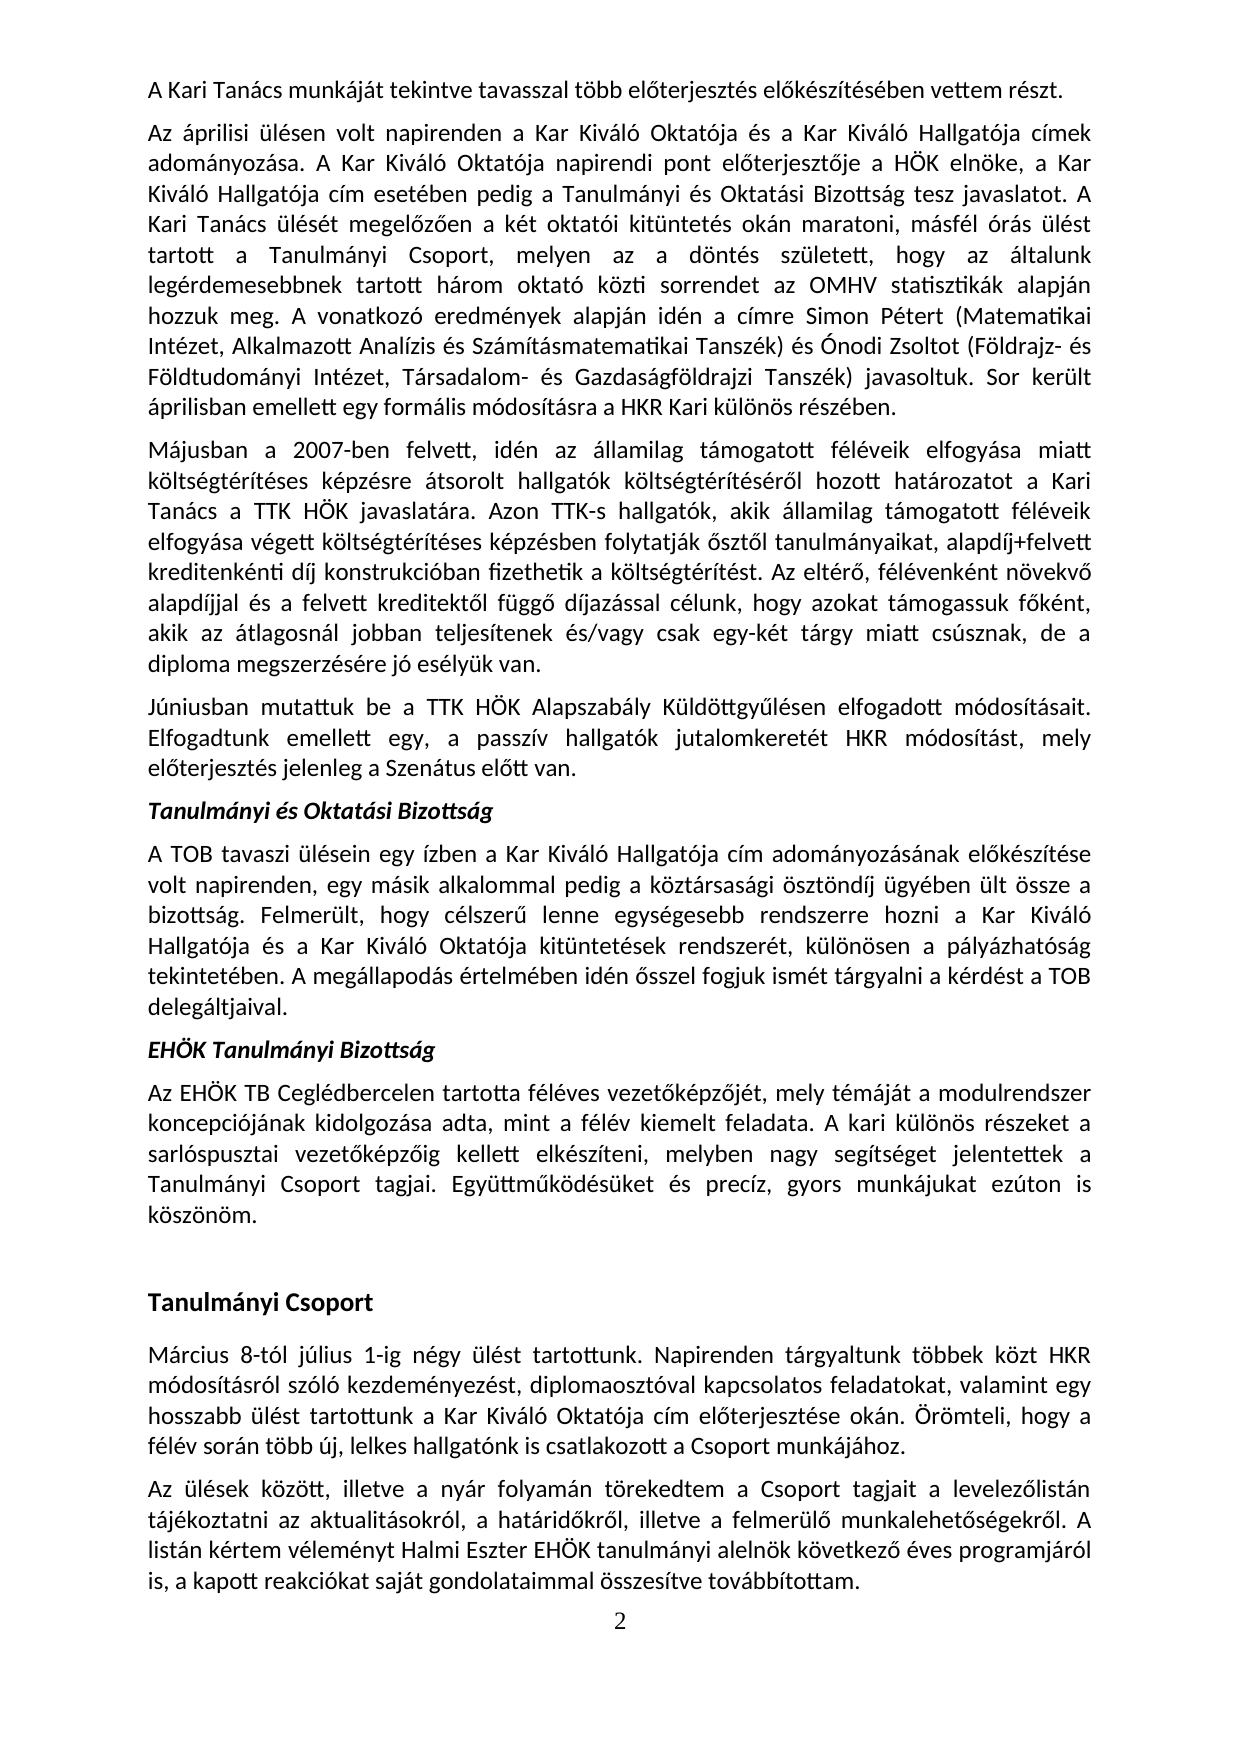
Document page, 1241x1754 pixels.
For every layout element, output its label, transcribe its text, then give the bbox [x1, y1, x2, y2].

text EHÖK Tanulmányi Bizottság [148, 1034, 1093, 1064]
text A Kari Tanács munkáját tekintve tavasszal több előterjesztés előkészítésében vettem részt. [148, 74, 1093, 104]
text Az EHÖK TB Ceglédbercelen tartotta féléves vezetőképzőjét, mely témáját a modulrendszer koncepciójának kidolgozása adta, mint a félév kiemelt feladata. A kari különös részeket a sarlóspusztai vezetőképzőig kellett elkészíteni, melyben nagy segítséget jelentettek a Tanulmányi Csoport tagjai. Együttműködésüket és precíz, gyors munkájukat ezúton is köszönöm. [148, 1077, 1093, 1229]
text Májusban a 2007-ben felvett, idén az államilag támogatott féléveik elfogyása miatt költségtérítéses képzésre átsorolt hallgatók költségtérítéséről hozott határozatot a Kari Tanács a TTK HÖK javaslatára. Azon TTK-s hallgatók, akik államilag támogatott féléveik elfogyása végett költségtérítéses képzésben folytatják ősztől tanulmányaikat, alapdíj+felvett kreditenkénti díj konstrukcióban fizethetik a költségtérítést. Az eltérő, félévenként növekvő alapdíjjal és a felvett kreditektől függő díjazással célunk, hogy azokat támogassuk főként, akik az átlagosnál jobban teljesítenek és/vagy csak egy-két tárgy miatt csúsznak, de a diploma megszerzésére jó esélyük van. [148, 434, 1093, 679]
text Az ülések között, illetve a nyár folyamán törekedtem a Csoport tagjait a levelezőlistán tájékoztatni az aktualitásokról, a határidőkről, illetve a felmerülő munkalehetőségekről. A listán kértem véleményt Halmi Eszter EHÖK tanulmányi alelnök következő éves programjáról is, a kapott reakciókat saját gondolataimmal összesítve továbbítottam. [148, 1473, 1093, 1596]
text Az áprilisi ülésen volt napirenden a Kar Kiváló Oktatója és a Kar Kiváló Hallgatója címek adományozása. A Kar Kiváló Oktatója napirendi pont előterjesztője a HÖK elnöke, a Kar Kiváló Hallgatója cím esetében pedig a Tanulmányi és Oktatási Bizottság tesz javaslatot. A Kari Tanács ülését megelőzően a két oktatói kitüntetés okán maratoni, másfél órás ülést tartott a Tanulmányi Csoport, melyen az a döntés született, hogy az általunk legérdemesebbnek tartott három oktató közti sorrendet az OMHV statisztikák alapján hozzuk meg. A vonatkozó eredmények alapján idén a címre Simon Pétert (Matematikai Intézet, Alkalmazott Analízis és Számításmatematikai Tanszék) és Ónodi Zsoltot (Földrajz- és Földtudományi Intézet, Társadalom- és Gazdaságföldrajzi Tanszék) javasoltuk. Sor került áprilisban emellett egy formális módosításra a HKR Kari különös részében. [148, 117, 1093, 422]
text Tanulmányi és Oktatási Bizottság [148, 795, 1093, 826]
text Tanulmányi Csoport [148, 1285, 1093, 1318]
text Március 8-tól július 1-ig négy ülést tartottunk. Napirenden tárgyaltunk többek közt HKR módosításról szóló kezdeményezést, diplomaosztóval kapcsolatos feladatokat, valamint egy hosszabb ülést tartottunk a Kar Kiváló Oktatója cím előterjesztése okán. Örömteli, hogy a félév során több új, lelkes hallgatónk is csatlakozott a Csoport munkájához. [148, 1339, 1093, 1461]
text A TOB tavaszi ülésein egy ízben a Kar Kiváló Hallgatója cím adományozásának előkészítése volt napirenden, egy másik alkalommal pedig a köztársasági ösztöndíj ügyében ült össze a bizottság. Felmerült, hogy célszerű lenne egységesebb rendszerre hozni a Kar Kiváló Hallgatója és a Kar Kiváló Oktatója kitüntetések rendszerét, különösen a pályázhatóság tekintetében. A megállapodás értelmében idén ősszel fogjuk ismét tárgyalni a kérdést a TOB delegáltjaival. [148, 838, 1093, 1021]
text Júniusban mutattuk be a TTK HÖK Alapszabály Küldöttgyűlésen elfogadott módosításait. Elfogadtunk emellett egy, a passzív hallgatók jutalomkeretét HKR módosítást, mely előterjesztés jelenleg a Szenátus előtt van. [148, 691, 1093, 783]
